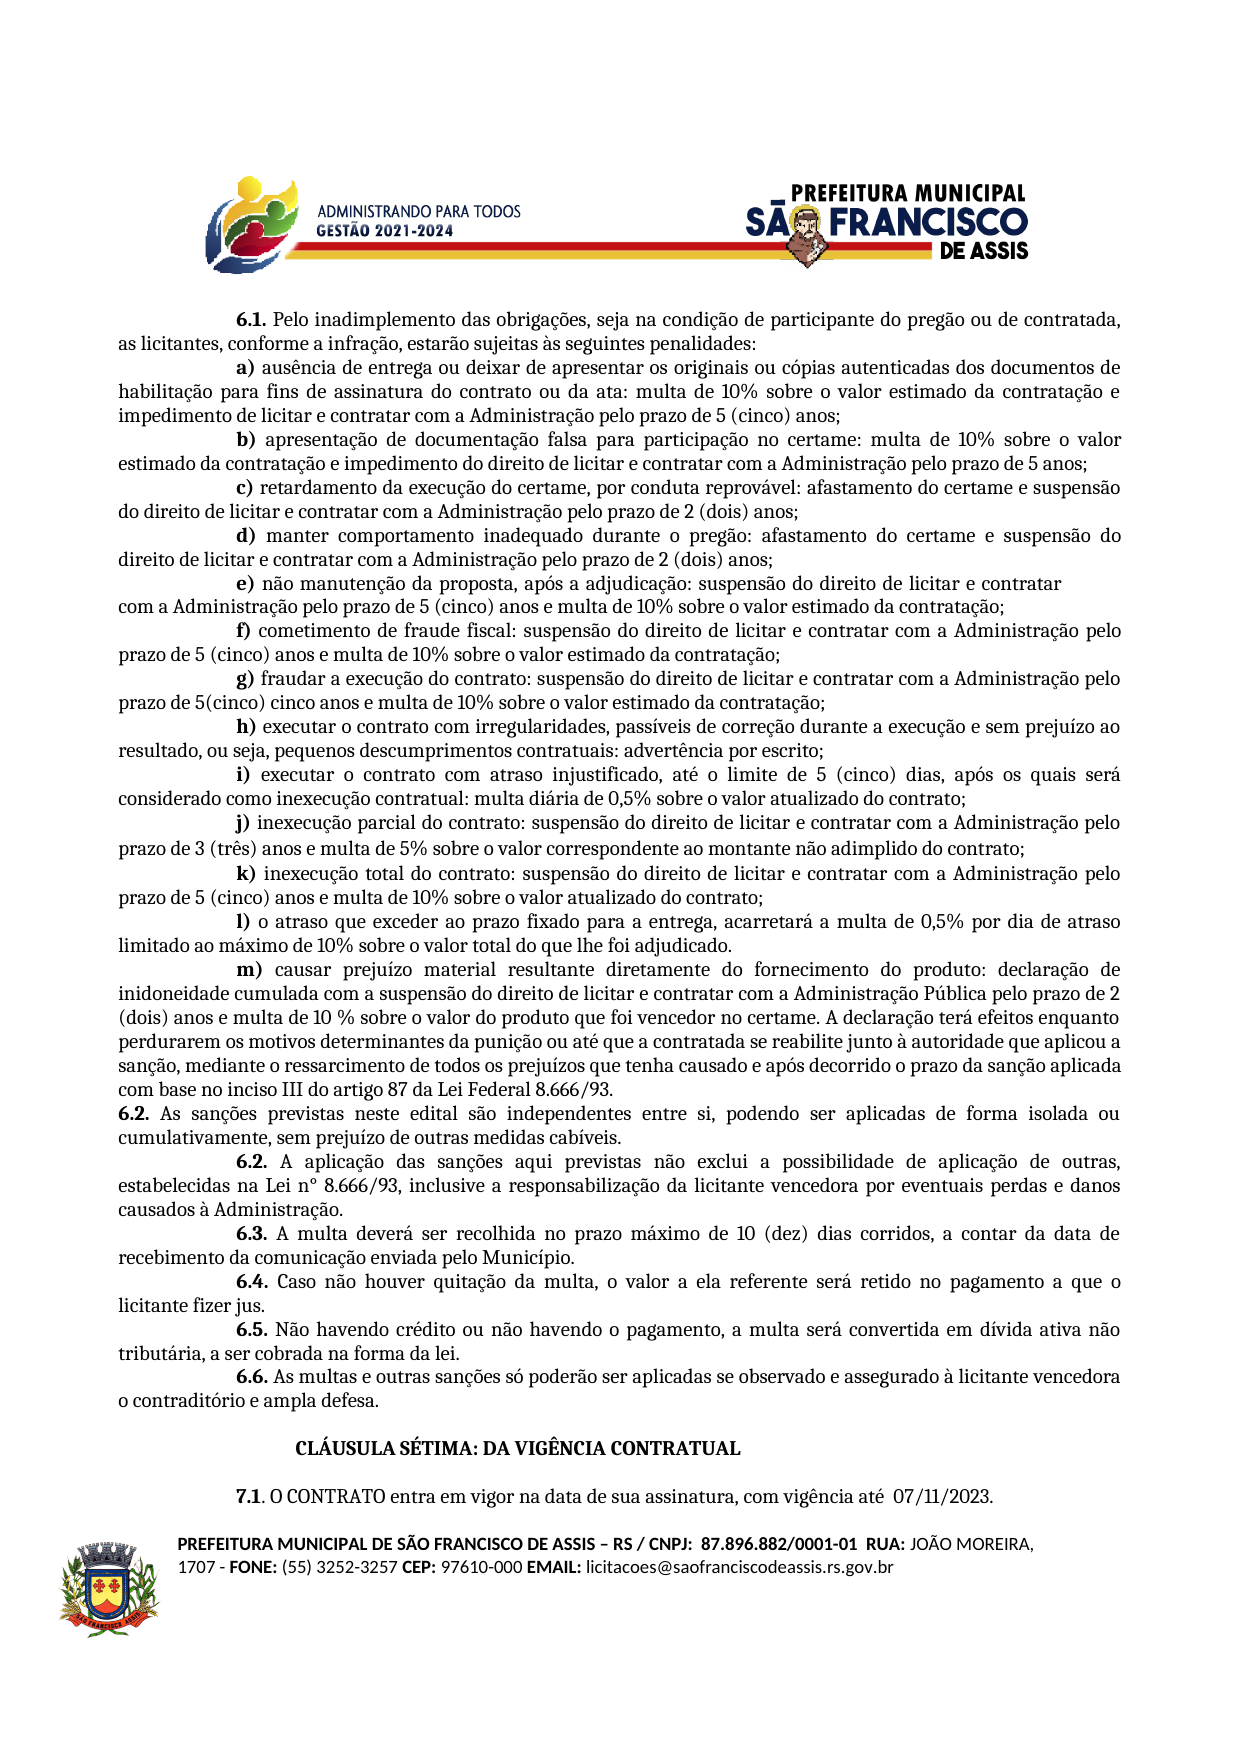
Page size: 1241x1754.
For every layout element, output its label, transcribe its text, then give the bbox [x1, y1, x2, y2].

text i) executar o contrato com atraso injustificado, até o limite de 5 (cinco) dias, após os quais será considerado como inexecução contratual: multa diária de 0,5% sobre o valor atualizado do contrato; [118, 763, 1122, 811]
text CLÁUSULA SÉTIMA: DA VIGÊNCIA CONTRATUAL [118, 1437, 1122, 1461]
text a) ausência de entrega ou deixar de apresentar os originais ou cópias autenticadas dos documentos de habilitação para fins de assinatura do contrato ou da ata: multa de 10% sobre o valor estimado da contratação e impedimento de licitar e contratar com a Administração pelo prazo de 5 (cinco) anos; [118, 356, 1122, 427]
text g) fraudar a execução do contrato: suspensão do direito de licitar e contratar com a Administração pelo prazo de 5(cinco) cinco anos e multa de 10% sobre o valor estimado da contratação; [118, 667, 1122, 715]
text j) inexecução parcial do contrato: suspensão do direito de licitar e contratar com a Administração pelo prazo de 3 (três) anos e multa de 5% sobre o valor correspondente ao montante não adimplido do contrato; [118, 811, 1122, 860]
text d) manter comportamento inadequado durante o pregão: afastamento do certame e suspensão do direito de licitar e contratar com a Administração pelo prazo de 2 (dois) anos; [118, 523, 1122, 571]
text b) apresentação de documentação falsa para participação no certame: multa de 10% sobre o valor estimado da contratação e impedimento do direito de licitar e contratar com a Administração pelo prazo de 5 anos; [118, 427, 1122, 475]
text l) o atraso que exceder ao prazo fixado para a entrega, acarretará a multa de 0,5% por dia de atraso limitado ao máximo de 10% sobre o valor total do que lhe foi adjudicado. [118, 910, 1122, 958]
text h) executar o contrato com irregularidades, passíveis de correção durante a execução e sem prejuízo ao resultado, ou seja, pequenos descumprimentos contratuais: advertência por escrito; [118, 715, 1122, 763]
text 6.3. A multa deverá ser recolhida no prazo máximo de 10 (dez) dias corridos, a contar da data de recebimento da comunicação enviada pelo Município. [118, 1221, 1122, 1269]
text 7.1. O CONTRATO entra em vigor na data de sua assinatura, com vigência até 07/11/2023. [118, 1485, 1122, 1509]
text 6.6. As multas e outras sanções só poderão ser aplicadas se observado e assegurado à licitante vencedora o contraditório e ampla defesa. [118, 1365, 1122, 1413]
text 6.5. Não havendo crédito ou não havendo o pagamento, a multa será convertida em dívida ativa não tributária, a ser cobrada na forma da lei. [118, 1317, 1122, 1365]
text f) cometimento de fraude fiscal: suspensão do direito de licitar e contratar com a Administração pelo prazo de 5 (cinco) anos e multa de 10% sobre o valor estimado da contratação; [118, 619, 1122, 667]
text 6.1. Pelo inadimplemento das obrigações, seja na condição de participante do pregão ou de contratada, as licitantes, conforme a infração, estarão sujeitas às seguintes penalidades: [118, 308, 1122, 356]
text 6.2. A aplicação das sanções aqui previstas não exclui a possibilidade de aplicação de outras, estabelecidas na Lei n° 8.666/93, inclusive a responsabilização da licitante vencedora por eventuais perdas e danos causados à Administração. [118, 1149, 1122, 1221]
text e) não manutenção da proposta, após a adjudicação: suspensão do direito de licitar e contratar com a Administração pelo prazo de 5 (cinco) anos e multa de 10% sobre o valor estimado da contratação; [118, 571, 1063, 619]
text k) inexecução total do contrato: suspensão do direito de licitar e contratar com a Administração pelo prazo de 5 (cinco) anos e multa de 10% sobre o valor atualizado do contrato; [118, 862, 1122, 910]
text 6.2. As sanções previstas neste edital são independentes entre si, podendo ser aplicadas de forma isolada ou cumulativamente, sem prejuízo de outras medidas cabíveis. [118, 1102, 1122, 1149]
text 6.4. Caso não houver quitação da multa, o valor a ela referente será retido no pagamento a que o licitante fizer jus. [118, 1269, 1122, 1317]
text c) retardamento da execução do certame, por conduta reprovável: afastamento do certame e suspensão do direito de licitar e contratar com a Administração pelo prazo de 2 (dois) anos; [118, 475, 1122, 523]
text m) causar prejuízo material resultante diretamente do fornecimento do produto: declaração de inidoneidade cumulada com a suspensão do direito de licitar e contratar com a Administração Pública pelo prazo de 2 (dois) anos e multa de 10 % sobre o valor do produto que foi vencedor no certame. A declaração terá efeitos enquanto perdurarem os motivos determinantes da punição ou até que a contratada se reabilite junto à autoridade que aplicou a sanção, mediante o ressarcimento de todos os prejuízos que tenha causado e após decorrido o prazo da sanção aplicada com base no inciso III do artigo 87 da Lei Federal 8.666/93. [118, 958, 1122, 1102]
